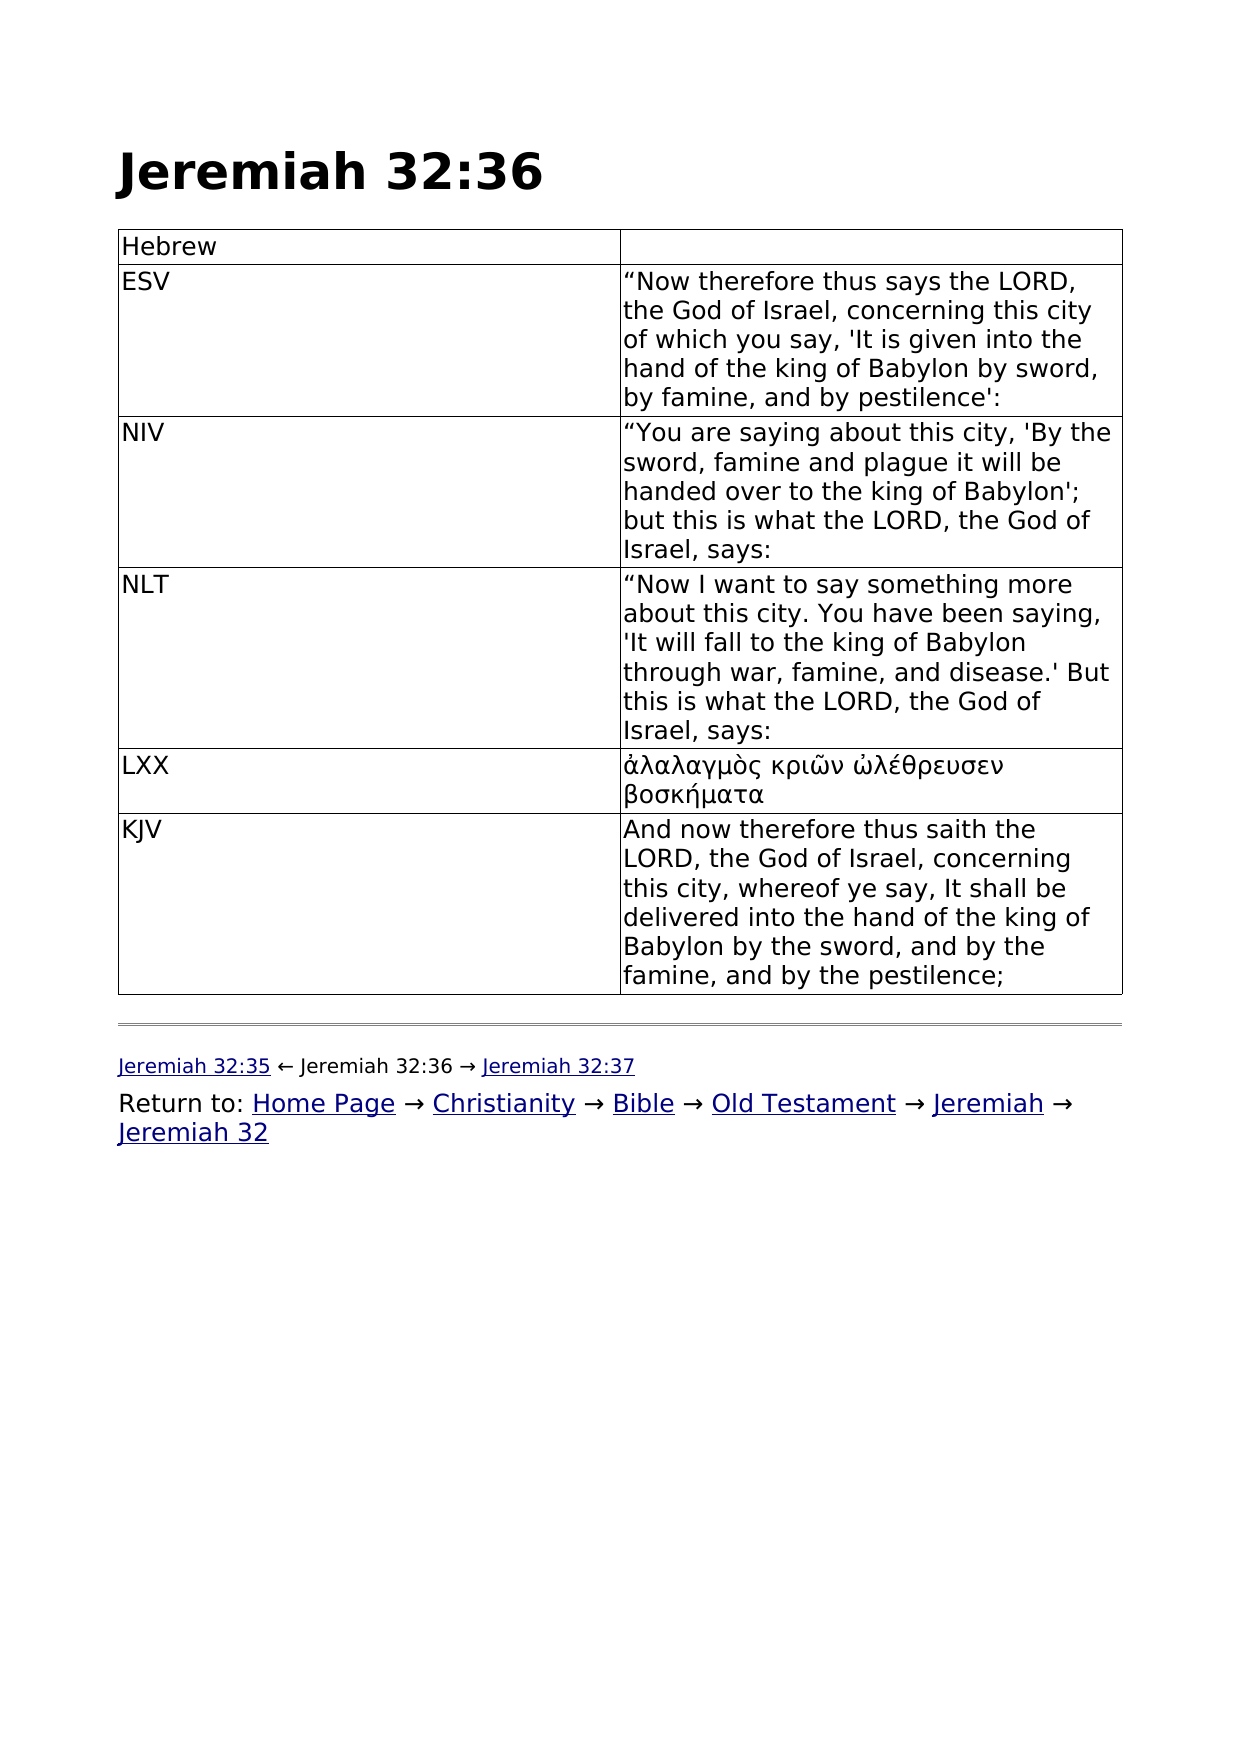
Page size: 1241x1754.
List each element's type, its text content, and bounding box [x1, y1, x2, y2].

table_header Hebrew [119, 230, 620, 264]
table_cell “You are saying about this city, 'By the sword, famine and plague it will be handed over to the king of Babylon'; but this is what the LORD, the God of Israel, says: [621, 417, 1122, 567]
text Jeremiah 32:35 ← Jeremiah 32:36 → Jeremiah 32:37 [118, 1055, 1122, 1089]
subtitle Jeremiah 32:36 [118, 143, 1122, 201]
table_cell KJV [119, 814, 620, 993]
table_cell And now therefore thus saith the LORD, the God of Israel, concerning this city, whereof ye say, It shall be delivered into the hand of the king of Babylon by the sword, and by the famine, and by the pestilence; [621, 814, 1122, 993]
table_cell LXX [119, 749, 620, 812]
text Return to: Home Page → Christianity → Bible → Old Testament → Jeremiah → Jeremiah 32 [118, 1089, 1122, 1147]
table_cell ἀλαλαγμὸς κριῶν ὠλέθρευσεν βοσκήματα [621, 749, 1122, 812]
table_header [621, 230, 1122, 264]
table_cell “Now I want to say something more about this city. You have been saying, 'It will fall to the king of Babylon through war, famine, and disease.' But this is what the LORD, the God of Israel, says: [621, 568, 1122, 748]
table_cell “Now therefore thus says the LORD, the God of Israel, concerning this city of which you say, 'It is given into the hand of the king of Babylon by sword, by famine, and by pestilence': [621, 265, 1122, 416]
table_cell NIV [119, 417, 620, 567]
table_cell ESV [119, 265, 620, 416]
table_cell NLT [119, 568, 620, 748]
